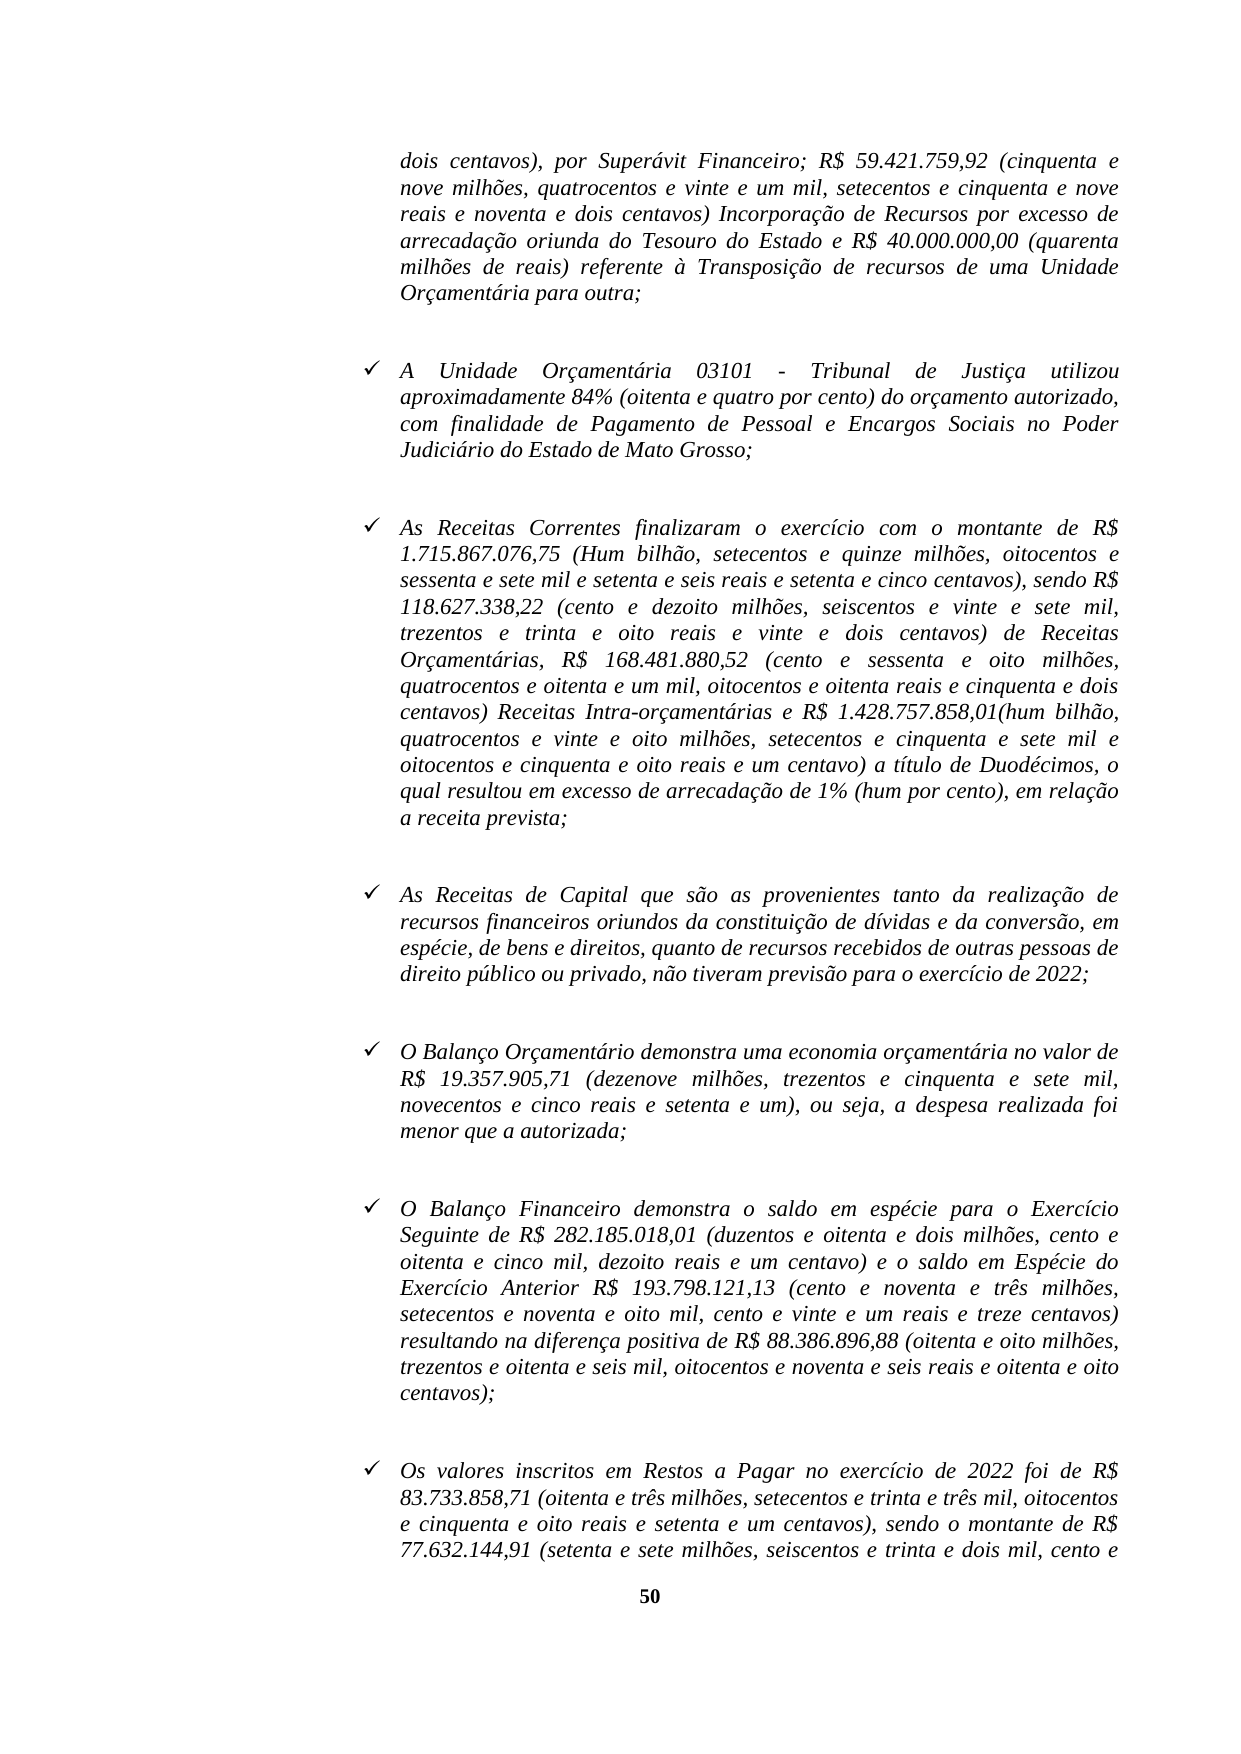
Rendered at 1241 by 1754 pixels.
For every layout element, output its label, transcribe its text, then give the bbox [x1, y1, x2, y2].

list As Receitas de Capital que são as provenientes tanto da realização de recursos financeiros oriundos da constituição de dívidas e da conversão, em espécie, de bens e direitos, quanto de recursos recebidos de outras pessoas de direito público ou privado, não tiveram previsão para o exercício de 2022; [362, 881, 1122, 987]
list Os valores inscritos em Restos a Pagar no exercício de 2022 foi de R$ 83.733.858,71 (oitenta e três milhões, setecentos e trinta e três mil, oitocentos e cinquenta e oito reais e setenta e um centavos), sendo o montante de R$ 77.632.144,91 (setenta e sete milhões, seiscentos e trinta e dois mil, cento e [362, 1457, 1122, 1563]
list A Unidade Orçamentária 03101 - Tribunal de Justiça utilizou aproximadamente 84% (oitenta e quatro por cento) do orçamento autorizado, com finalidade de Pagamento de Pessoal e Encargos Sociais no Poder Judiciário do Estado de Mato Grosso; [362, 357, 1122, 462]
list O Balanço Financeiro demonstra o saldo em espécie para o Exercício Seguinte de R$ 282.185.018,01 (duzentos e oitenta e dois milhões, cento e oitenta e cinco mil, dezoito reais e um centavo) e o saldo em Espécie do Exercício Anterior R$ 193.798.121,13 (cento e noventa e três milhões, setecentos e noventa e oito mil, cento e vinte e um reais e treze centavos) resultando na diferença positiva de R$ 88.386.896,88 (oitenta e oito milhões, trezentos e oitenta e seis mil, oitocentos e noventa e seis reais e oitenta e oito centavos); [362, 1195, 1122, 1406]
list As Receitas Correntes finalizaram o exercício com o montante de R$ 1.715.867.076,75 (Hum bilhão, setecentos e quinze milhões, oitocentos e sessenta e sete mil e setenta e seis reais e setenta e cinco centavos), sendo R$ 118.627.338,22 (cento e dezoito milhões, seiscentos e vinte e sete mil, trezentos e trinta e oito reais e vinte e dois centavos) de Receitas Orçamentárias, R$ 168.481.880,52 (cento e sessenta e oito milhões, quatrocentos e oitenta e um mil, oitocentos e oitenta reais e cinquenta e dois centavos) Receitas Intra-orçamentárias e R$ 1.428.757.858,01(hum bilhão, quatrocentos e vinte e oito milhões, setecentos e cinquenta e sete mil e oitocentos e cinquenta e oito reais e um centavo) a título de Duodécimos, o qual resultou em excesso de arrecadação de 1% (hum por cento), em relação a receita prevista; [362, 514, 1122, 830]
list dois centavos), por Superávit Financeiro; R$ 59.421.759,92 (cinquenta e nove milhões, quatrocentos e vinte e um mil, setecentos e cinquenta e nove reais e noventa e dois centavos) Incorporação de Recursos por excesso de arrecadação oriunda do Tesouro do Estado e R$ 40.000.000,00 (quarenta milhões de reais) referente à Transposição de recursos de uma Unidade Orçamentária para outra; [362, 148, 1122, 306]
list O Balanço Orçamentário demonstra uma economia orçamentária no valor de R$ 19.357.905,71 (dezenove milhões, trezentos e cinquenta e sete mil, novecentos e cinco reais e setenta e um), ou seja, a despesa realizada foi menor que a autorizada; [362, 1038, 1122, 1144]
